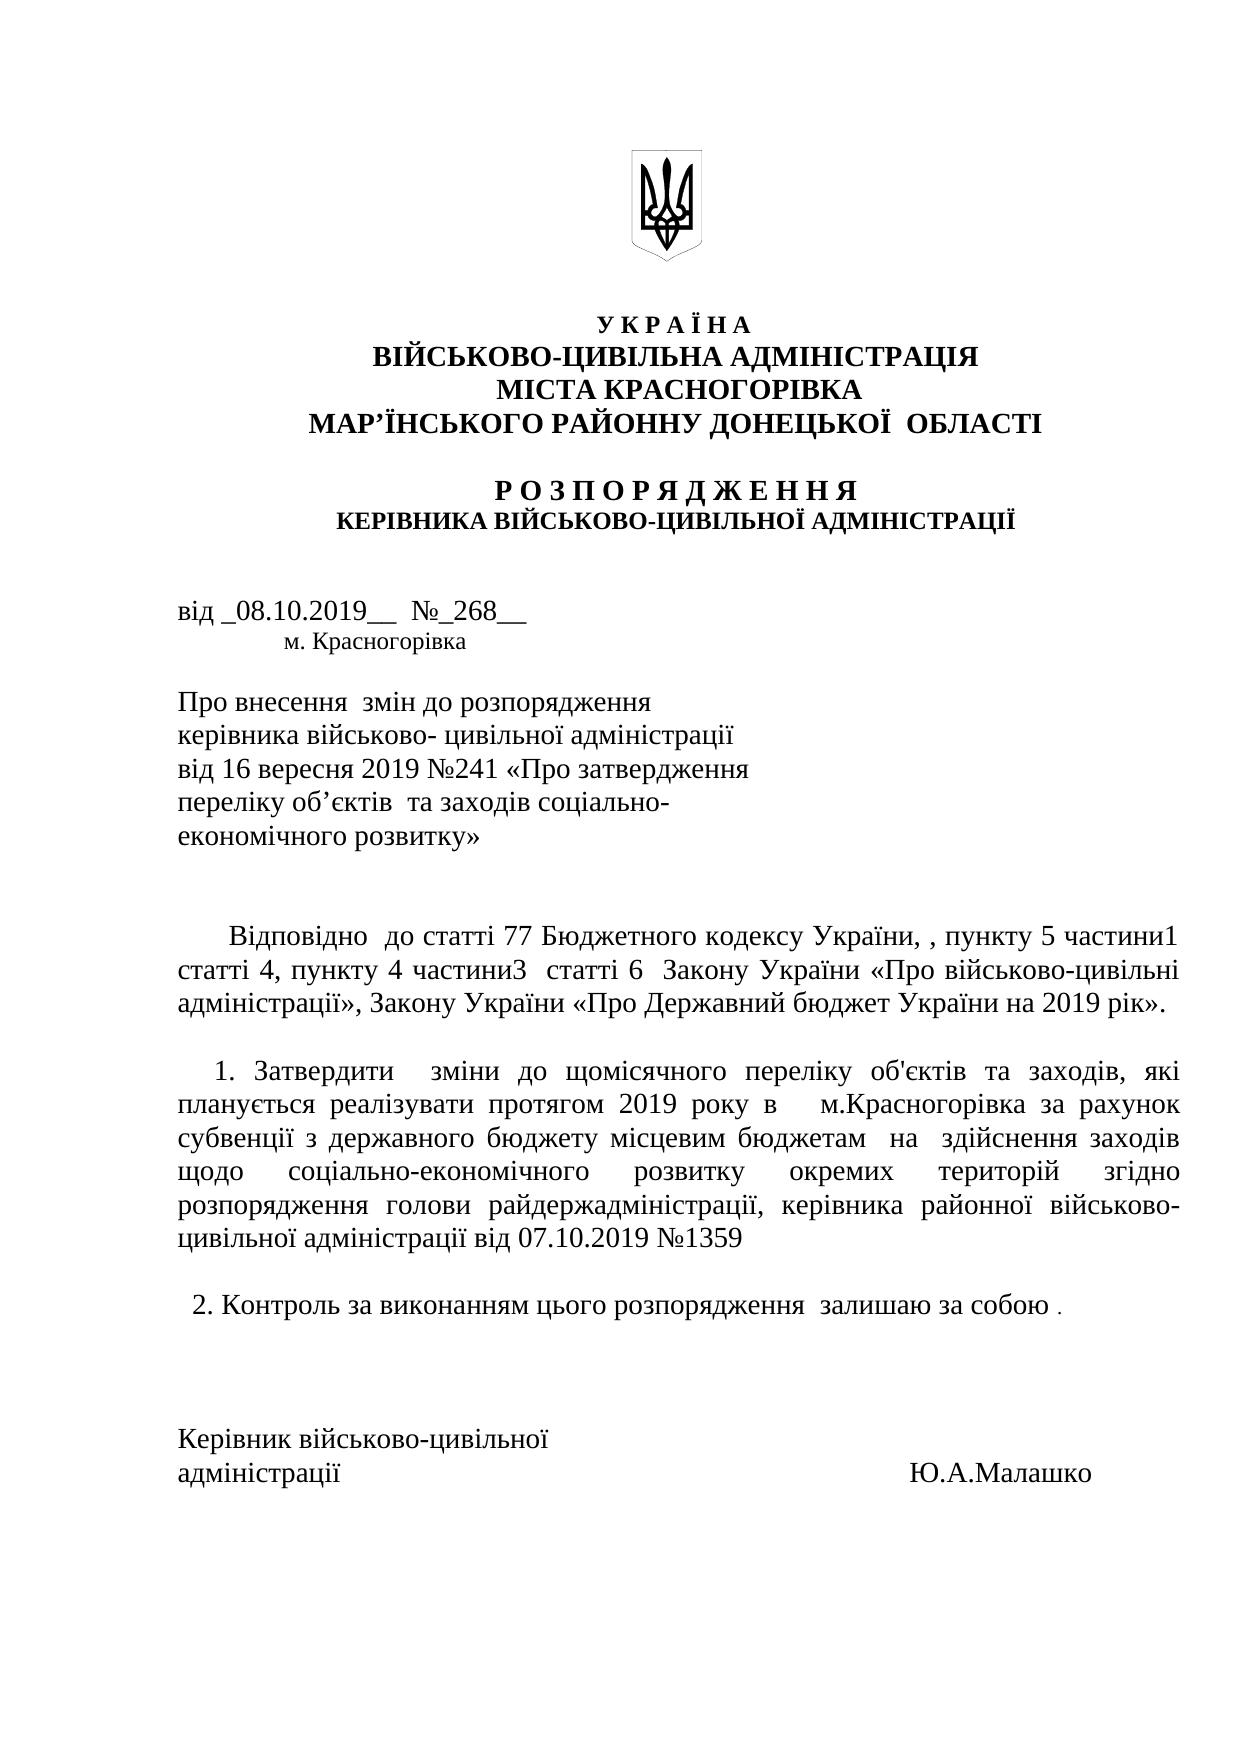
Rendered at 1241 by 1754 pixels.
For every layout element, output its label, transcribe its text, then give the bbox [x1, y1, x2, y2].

subtitle Р О З П О Р Я Д Ж Е Н Н Я [177, 473, 1181, 506]
text КЕРІВНИКА ВІЙСЬКОВО-ЦИВІЛЬНОЇ АДМІНІСТРАЦІЇ [177, 506, 1181, 535]
text ВІЙСЬКОВО-ЦИВІЛЬНА АДМІНІСТРАЦІЯ [177, 339, 1181, 372]
text керівника військово- цивільної адміністрації [177, 717, 1181, 751]
subtitle У К Р А Ї Н А [177, 310, 1181, 339]
text від 16 вересня 2019 №241 «Про затвердження [177, 751, 1181, 784]
text МІСТА КРАСНОГОРІВКА [177, 372, 1181, 406]
text адміністрації Ю.А.Малашко [177, 1455, 1181, 1489]
subtitle від _08.10.2019__ №_268__ [177, 593, 1181, 626]
text переліку об’єктів та заходів соціально- [177, 784, 1181, 818]
text економічного розвитку» [177, 818, 1181, 851]
text Відповідно до статті 77 Бюджетного кодексу України, , пункту 5 частини1 статті 4, пункту 4 частини3 статті 6 Закону України «Про військово-цивільні адміністрації», Закону України «Про Державний бюджет України на 2019 рік». [177, 918, 1181, 1019]
text МАР’ЇНСЬКОГО РАЙОННУ ДОНЕЦЬКОЇ ОБЛАСТІ [177, 406, 1181, 439]
text 1. Затвердити зміни до щомісячного переліку об'єктів та заходів, які планується реалізувати протягом 2019 року в м.Красногорівка за рахунок субвенції з державного бюджету місцевим бюджетам на здійснення заходів щодо соціально-економічного розвитку окремих територій згідно розпорядження голови райдержадміністрації, керівника районної військово-цивільної адміністрації від 07.10.2019 №1359 [177, 1053, 1181, 1254]
text Керівник військово-цивільної [177, 1422, 1181, 1455]
text Про внесення змін до розпорядження [177, 684, 1181, 717]
text м. Красногорівка [177, 626, 1181, 655]
text 2. Контроль за виконанням цього розпорядження залишаю за собою . [177, 1287, 1181, 1321]
